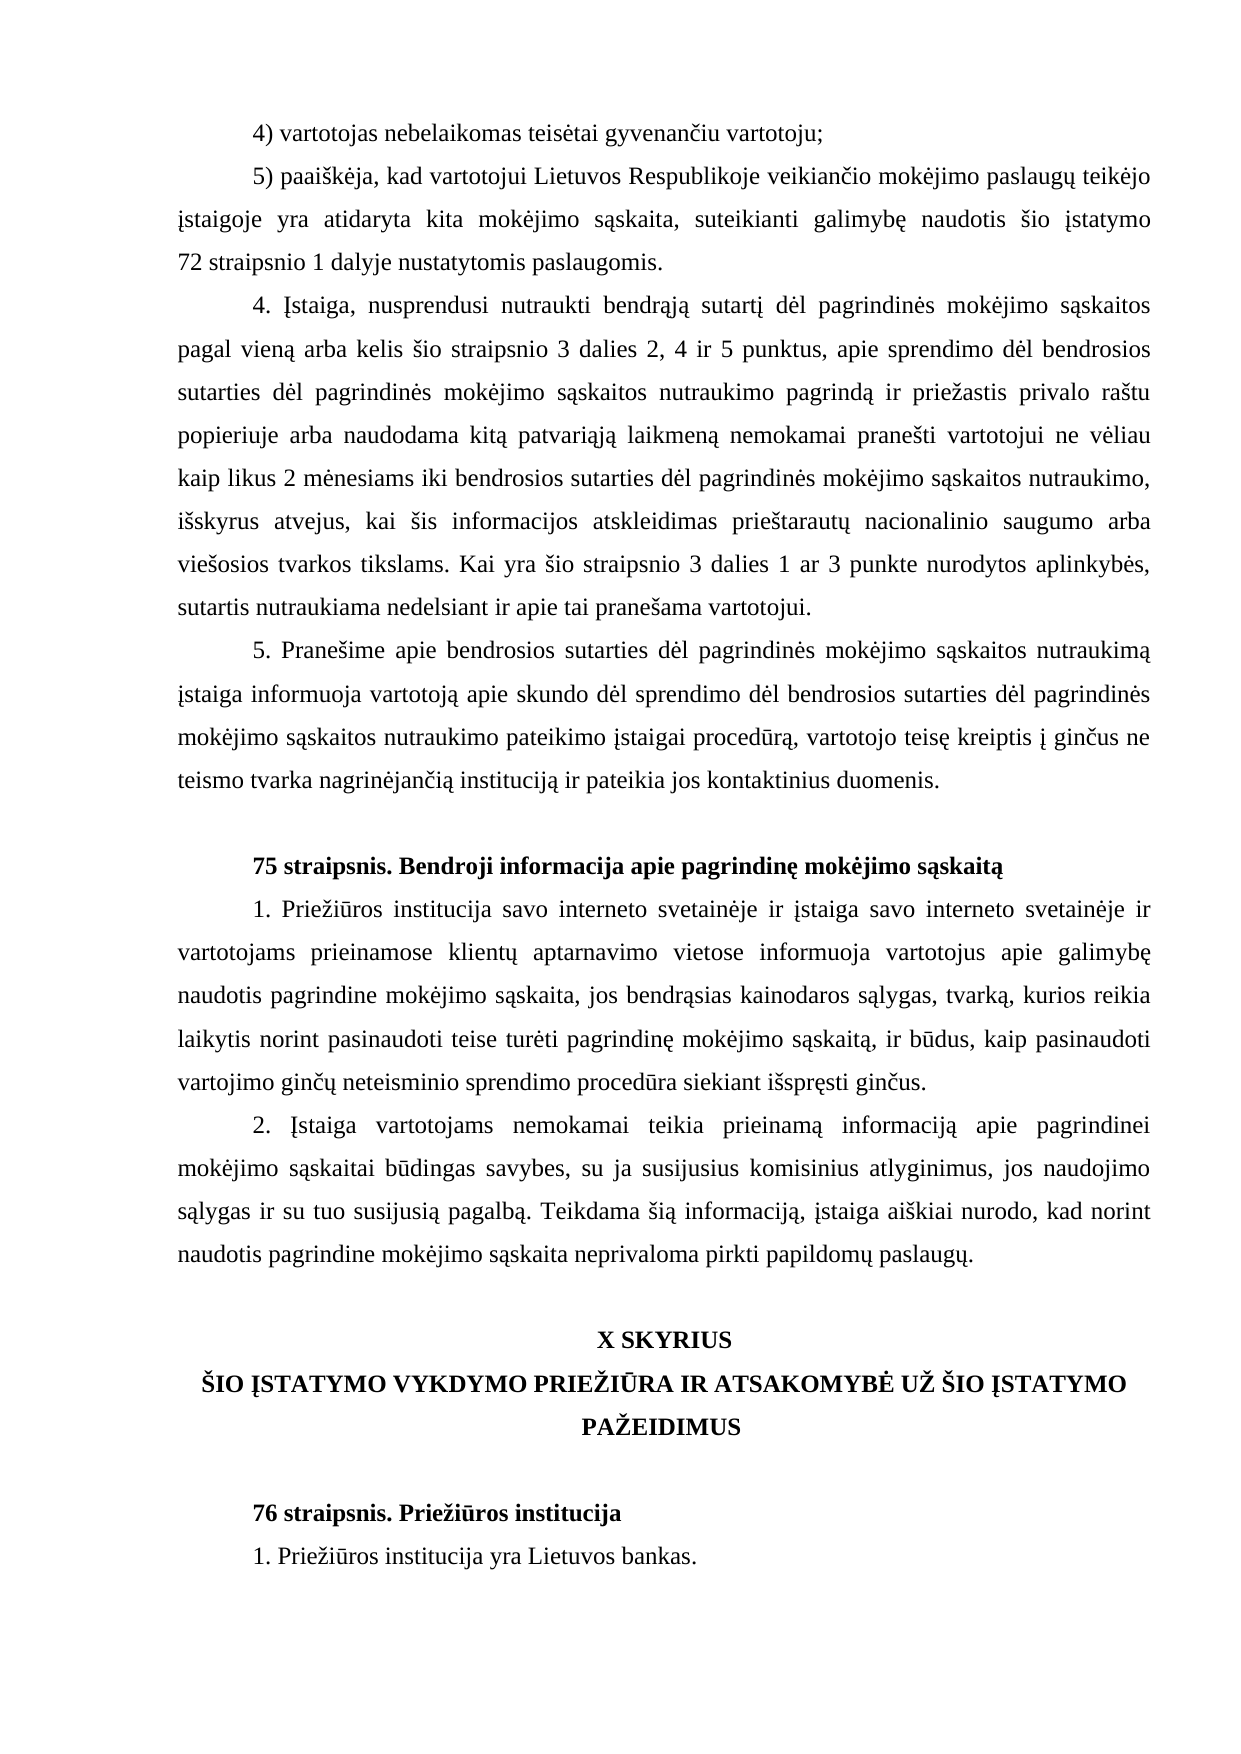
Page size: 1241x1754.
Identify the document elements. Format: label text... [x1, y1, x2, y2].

text 4) vartotojas nebelaikomas teisėtai gyvenančiu vartotoju; [177, 118, 1152, 147]
text X SKYRIUS [177, 1326, 1152, 1354]
text 1. Priežiūros institucija yra Lietuvos bankas. [177, 1541, 1152, 1570]
text 5. Pranešime apie bendrosios sutarties dėl pagrindinės mokėjimo sąskaitos nutraukimą įstaiga informuoja vartotoją apie skundo dėl sprendimo dėl bendrosios sutarties dėl pagrindinės mokėjimo sąskaitos nutraukimo pateikimo įstaigai procedūrą, vartotojo teisę kreiptis į ginčus ne teismo tvarka nagrinėjančią instituciją ir pateikia jos kontaktinius duomenis. [177, 636, 1152, 794]
text 4. Įstaiga, nusprendusi nutraukti bendrąją sutartį dėl pagrindinės mokėjimo sąskaitos pagal vieną arba kelis šio straipsnio 3 dalies 2, 4 ir 5 punktus, apie sprendimo dėl bendrosios sutarties dėl pagrindinės mokėjimo sąskaitos nutraukimo pagrindą ir priežastis privalo raštu popieriuje arba naudodama kitą patvariąją laikmeną nemokamai pranešti vartotojui ne vėliau kaip likus 2 mėnesiams iki bendrosios sutarties dėl pagrindinės mokėjimo sąskaitos nutraukimo, išskyrus atvejus, kai šis informacijos atskleidimas prieštarautų nacionalinio saugumo arba viešosios tvarkos tikslams. Kai yra šio straipsnio 3 dalies 1 ar 3 punkte nurodytos aplinkybės, sutartis nutraukiama nedelsiant ir apie tai pranešama vartotojui. [177, 291, 1152, 621]
text ŠIO ĮSTATYMO VYKDYMO PRIEŽIŪRA IR ATSAKOMYBĖ UŽ ŠIO ĮSTATYMO PAŽEIDIMUS [177, 1369, 1152, 1441]
text 5) paaiškėja, kad vartotojui Lietuvos Respublikoje veikiančio mokėjimo paslaugų teikėjo įstaigoje yra atidaryta kita mokėjimo sąskaita, suteikianti galimybę naudotis šio įstatymo 72 straipsnio 1 dalyje nustatytomis paslaugomis. [177, 161, 1152, 276]
text 2. Įstaiga vartotojams nemokamai teikia prieinamą informaciją apie pagrindinei mokėjimo sąskaitai būdingas savybes, su ja susijusius komisinius atlyginimus, jos naudojimo sąlygas ir su tuo susijusią pagalbą. Teikdama šią informaciją, įstaiga aiškiai nurodo, kad norint naudotis pagrindine mokėjimo sąskaita neprivaloma pirkti papildomų paslaugų. [177, 1110, 1152, 1268]
text 76 straipsnis. Priežiūros institucija [177, 1498, 1152, 1527]
text 75 straipsnis. Bendroji informacija apie pagrindinę mokėjimo sąskaitą [177, 851, 1152, 880]
text 1. Priežiūros institucija savo interneto svetainėje ir įstaiga savo interneto svetainėje ir vartotojams prieinamose klientų aptarnavimo vietose informuoja vartotojus apie galimybę naudotis pagrindine mokėjimo sąskaita, jos bendrąsias kainodaros sąlygas, tvarką, kurios reikia laikytis norint pasinaudoti teise turėti pagrindinę mokėjimo sąskaitą, ir būdus, kaip pasinaudoti vartojimo ginčų neteisminio sprendimo procedūra siekiant išspręsti ginčus. [177, 894, 1152, 1096]
